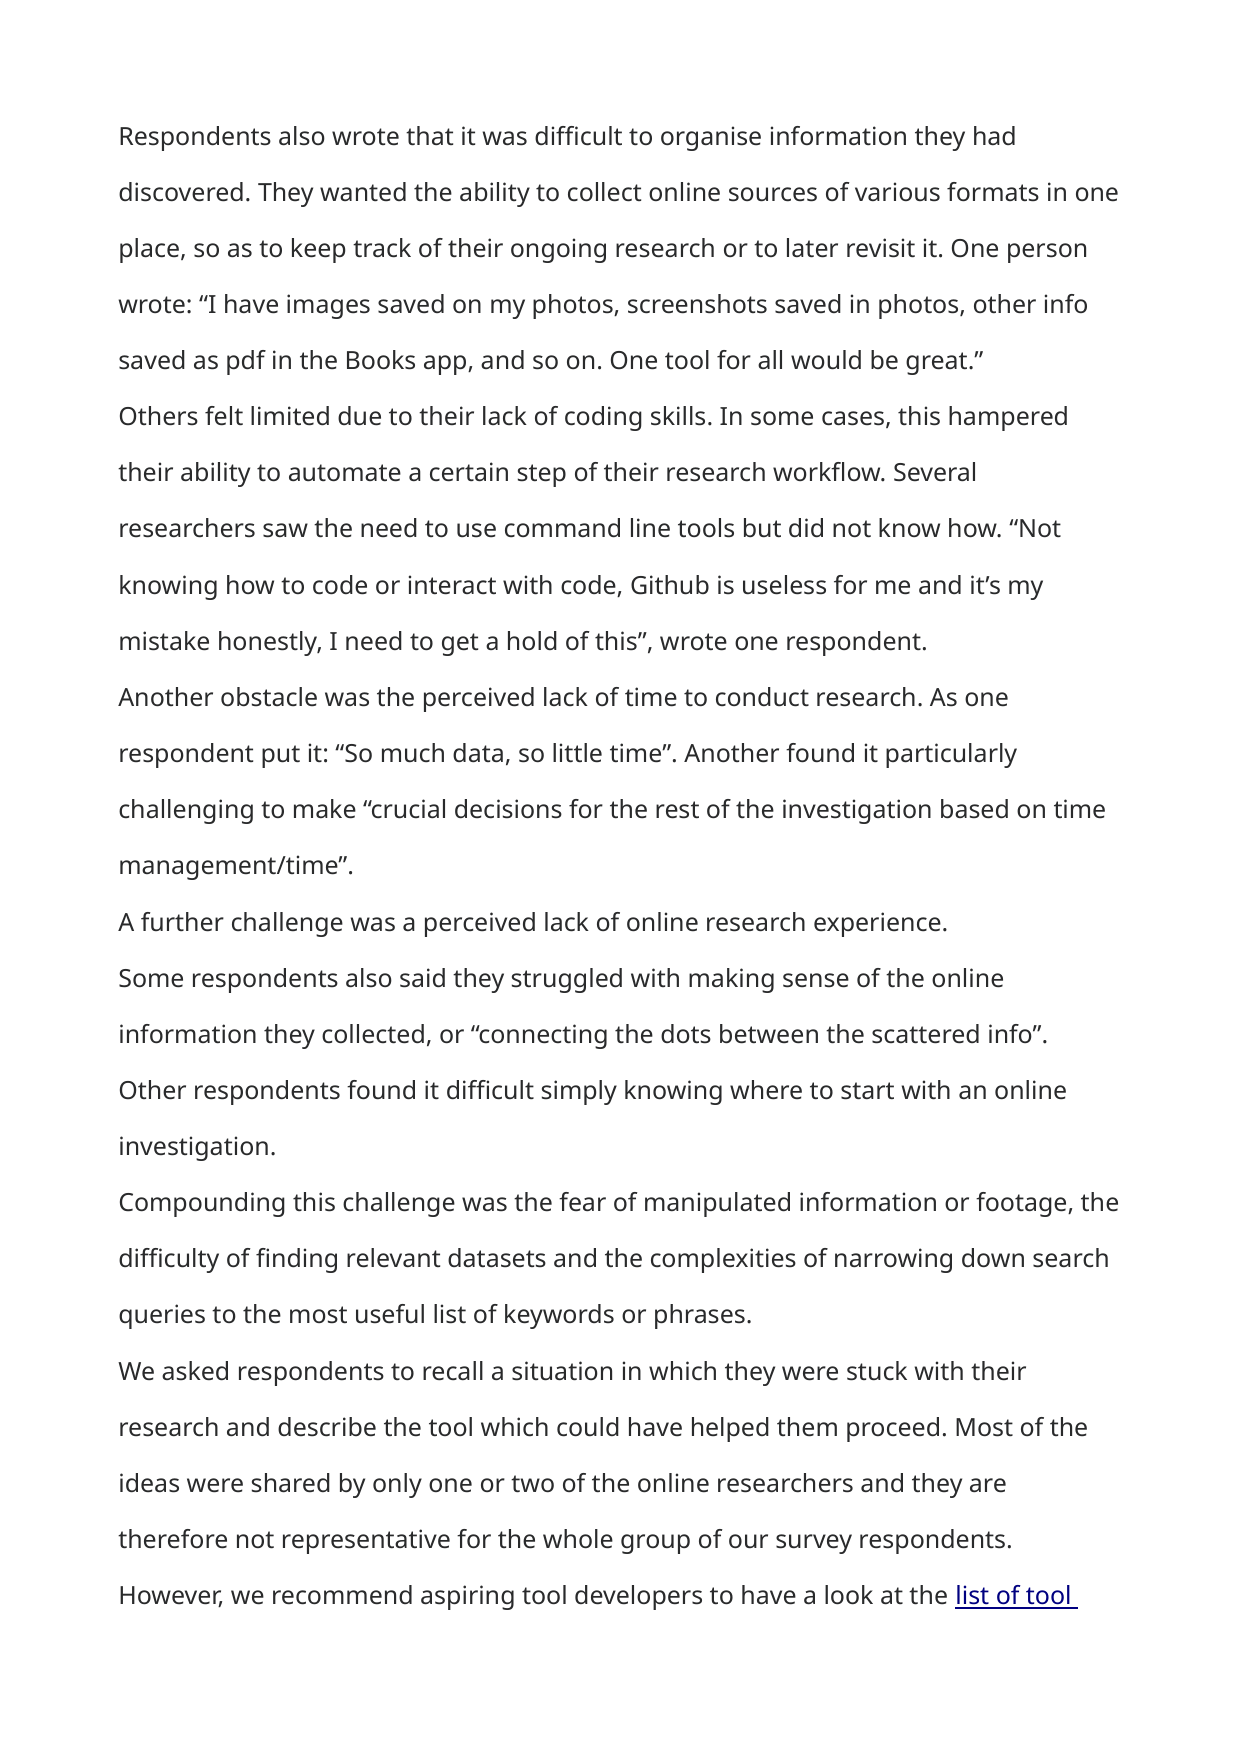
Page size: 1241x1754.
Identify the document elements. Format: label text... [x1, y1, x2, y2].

text Another obstacle was the perceived lack of time to conduct research. As one respondent put it: “So much data, so little time”. Another found it particularly challenging to make “crucial decisions for the rest of the investigation based on time management/time”. [118, 679, 1122, 882]
text Others felt limited due to their lack of coding skills. In some cases, this hampered their ability to automate a certain step of their research workflow. Several researchers saw the need to use command line tools but did not know how. “Not knowing how to code or interact with code, Github is useless for me and it’s my mistake honestly, I need to get a hold of this”, wrote one respondent. [118, 399, 1122, 657]
text Respondents also wrote that it was difficult to organise information they had discovered. They wanted the ability to collect online sources of various formats in one place, so as to keep track of their ongoing research or to later revisit it. One person wrote: “I have images saved on my photos, screenshots saved in photos, other info saved as pdf in the Books app, and so on. One tool for all would be great.” [118, 118, 1122, 377]
text Other respondents found it difficult simply knowing where to start with an online investigation. [118, 1073, 1122, 1163]
text We asked respondents to recall a situation in which they were stuck with their research and describe the tool which could have helped them proceed. Most of the ideas were shared by only one or two of the online researchers and they are therefore not representative for the whole group of our survey respondents. However, we recommend aspiring tool developers to have a look at the list of tool [118, 1353, 1122, 1612]
text A further challenge was a perceived lack of online research experience. [118, 904, 1122, 938]
text Some respondents also said they struggled with making sense of the online information they collected, or “connecting the dots between the scattered info”. [118, 960, 1122, 1051]
text Compounding this challenge was the fear of manipulated information or footage, the difficulty of finding relevant datasets and the complexities of narrowing down search queries to the most useful list of keywords or phrases. [118, 1185, 1122, 1331]
